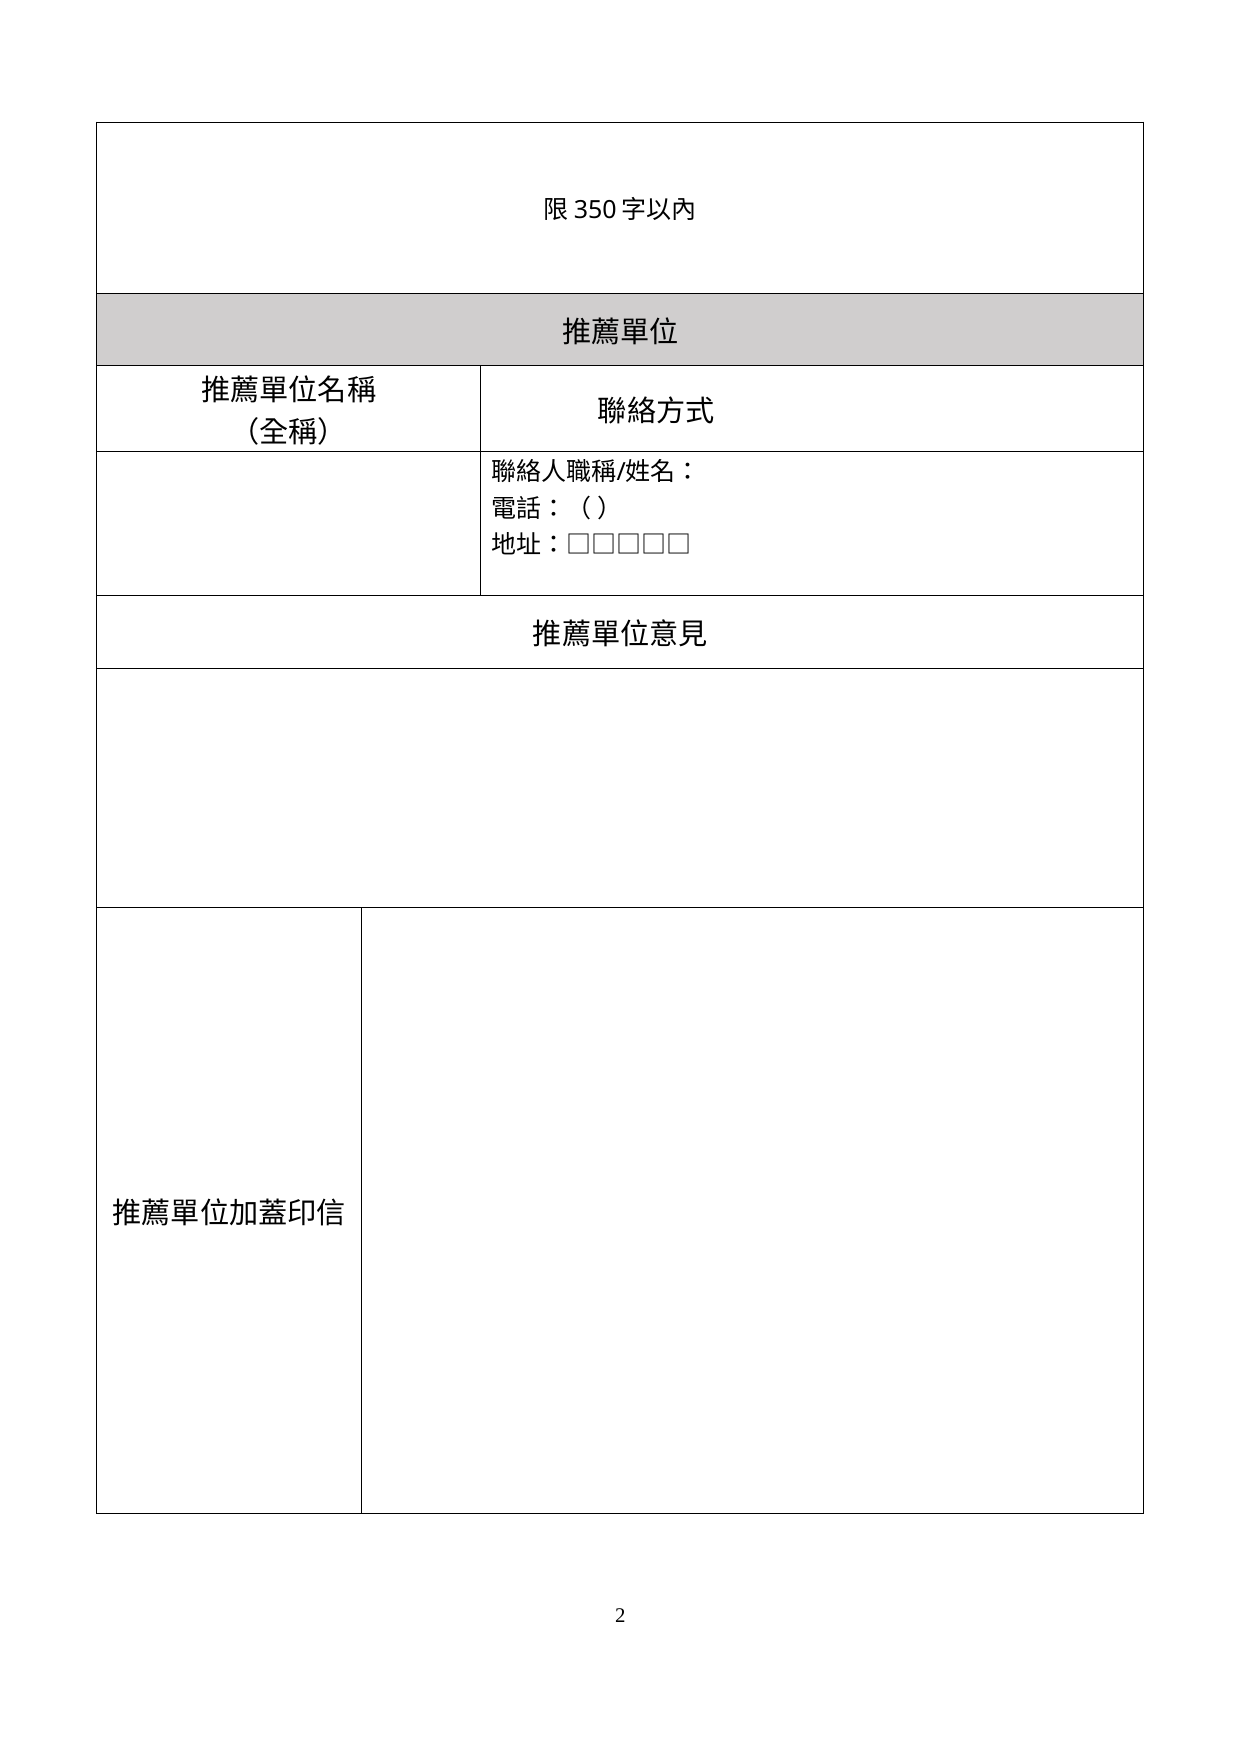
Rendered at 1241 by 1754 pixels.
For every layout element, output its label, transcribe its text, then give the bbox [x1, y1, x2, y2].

table_cell 限350字以內 [97, 123, 1143, 292]
table_cell 聯絡方式 [481, 366, 1143, 451]
table_cell 聯絡人職稱/姓名： 電話：（ ） 地址：□□□□□ [481, 452, 1143, 595]
table_cell 推薦單位意見 [97, 596, 1143, 668]
table_cell 推薦單位加蓋印信 [97, 908, 361, 1513]
table_cell [362, 908, 1143, 1513]
table_cell [97, 669, 1143, 907]
table_cell [97, 452, 480, 595]
table_cell 推薦單位 [97, 294, 1143, 365]
table_cell 推薦單位名稱 （全稱） [97, 366, 480, 451]
